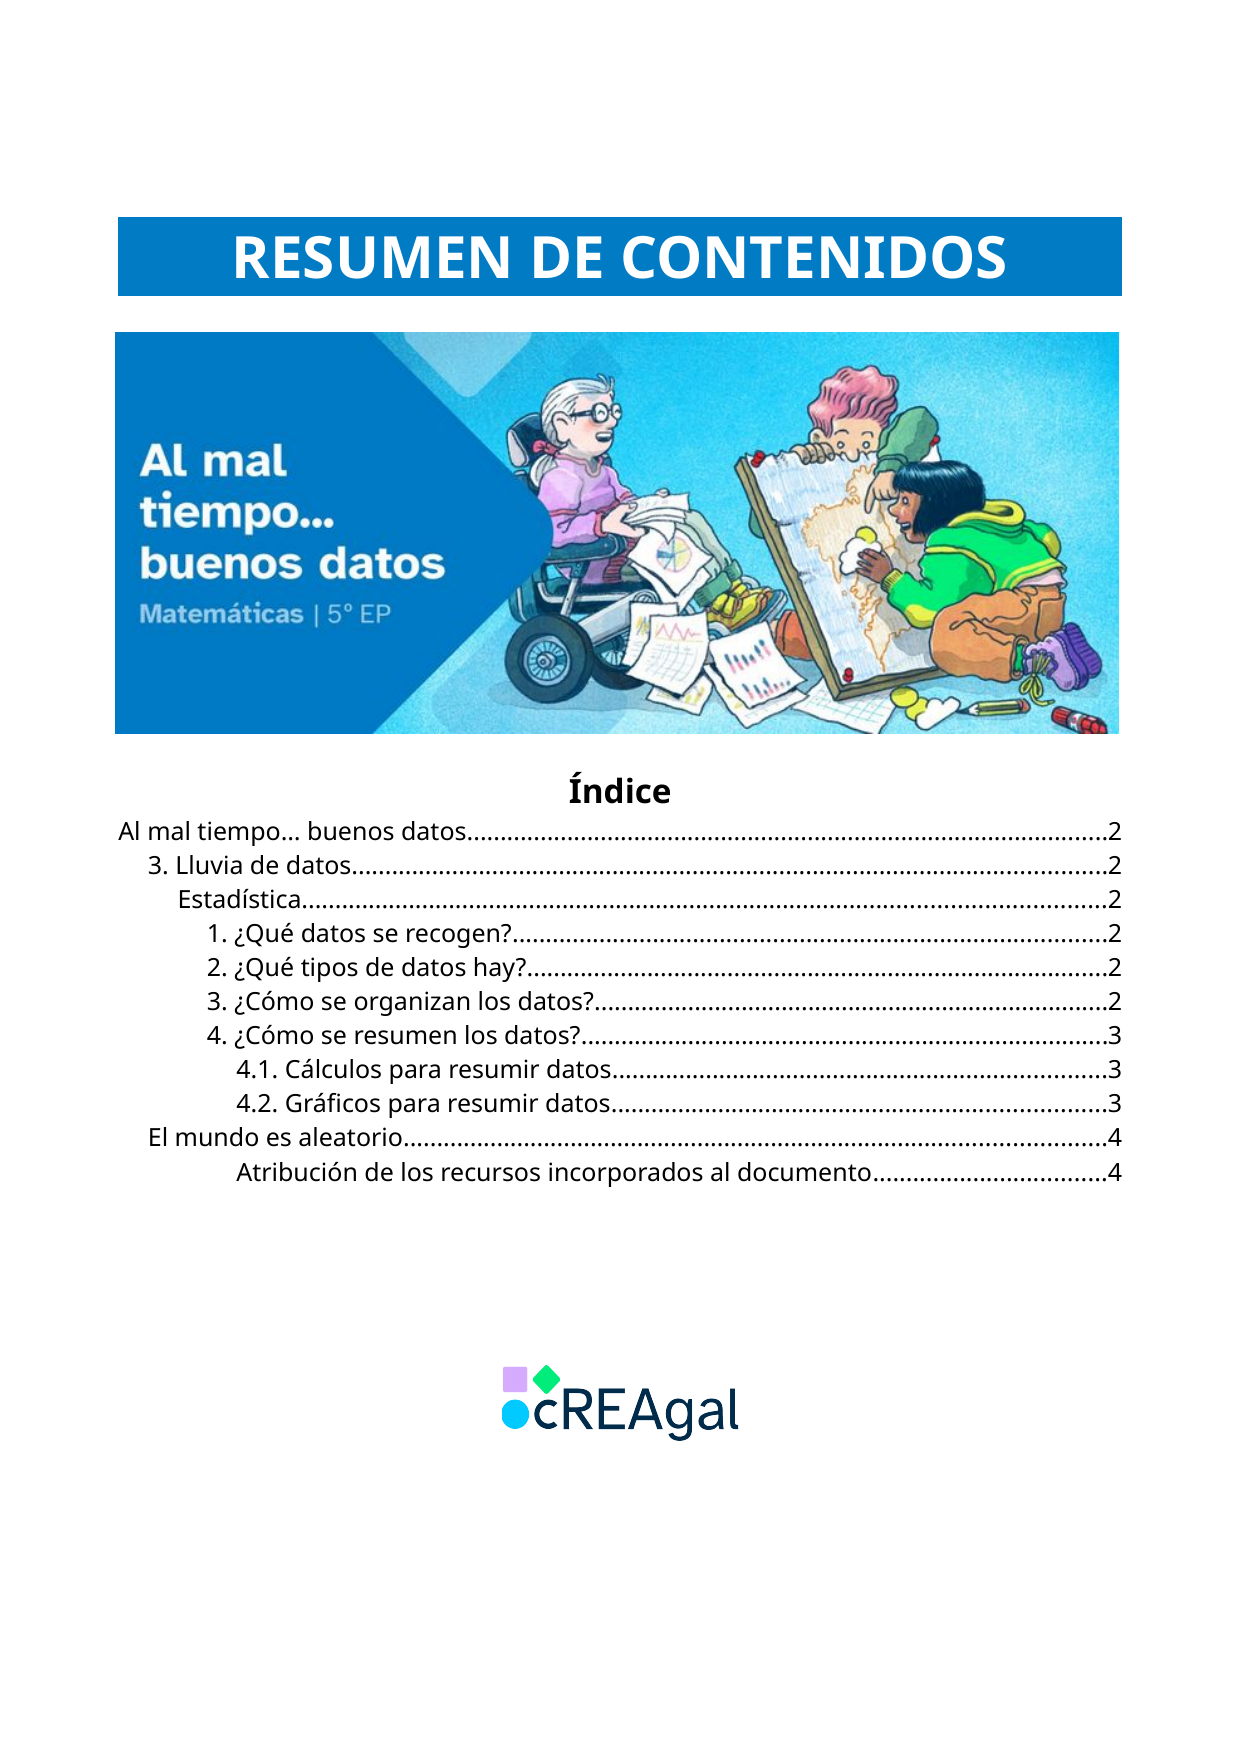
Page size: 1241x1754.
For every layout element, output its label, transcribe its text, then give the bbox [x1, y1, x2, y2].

text 3. Lluvia de datos 2 [148, 848, 1122, 882]
text Estadística 2 [177, 882, 1122, 916]
text 2. ¿Qué tipos de datos hay? 2 [207, 950, 1122, 984]
text 4.2. Gráficos para resumir datos 3 [236, 1086, 1122, 1120]
text El mundo es aleatorio 4 [148, 1120, 1122, 1154]
text Al mal tiempo… buenos datos 2 [118, 813, 1122, 848]
subtitle RESUMEN DE CONTENIDOS [118, 217, 1122, 296]
picture [115, 332, 1120, 734]
text 1. ¿Qué datos se recogen? 2 [207, 916, 1122, 950]
text Atribución de los recursos incorporados al documento 4 [236, 1154, 1122, 1188]
text 4. ¿Cómo se resumen los datos? 3 [207, 1018, 1122, 1052]
picture [502, 1365, 739, 1441]
text 3. ¿Cómo se organizan los datos? 2 [207, 984, 1122, 1018]
text 4.1. Cálculos para resumir datos 3 [236, 1052, 1122, 1086]
subtitle Índice [118, 768, 1122, 813]
